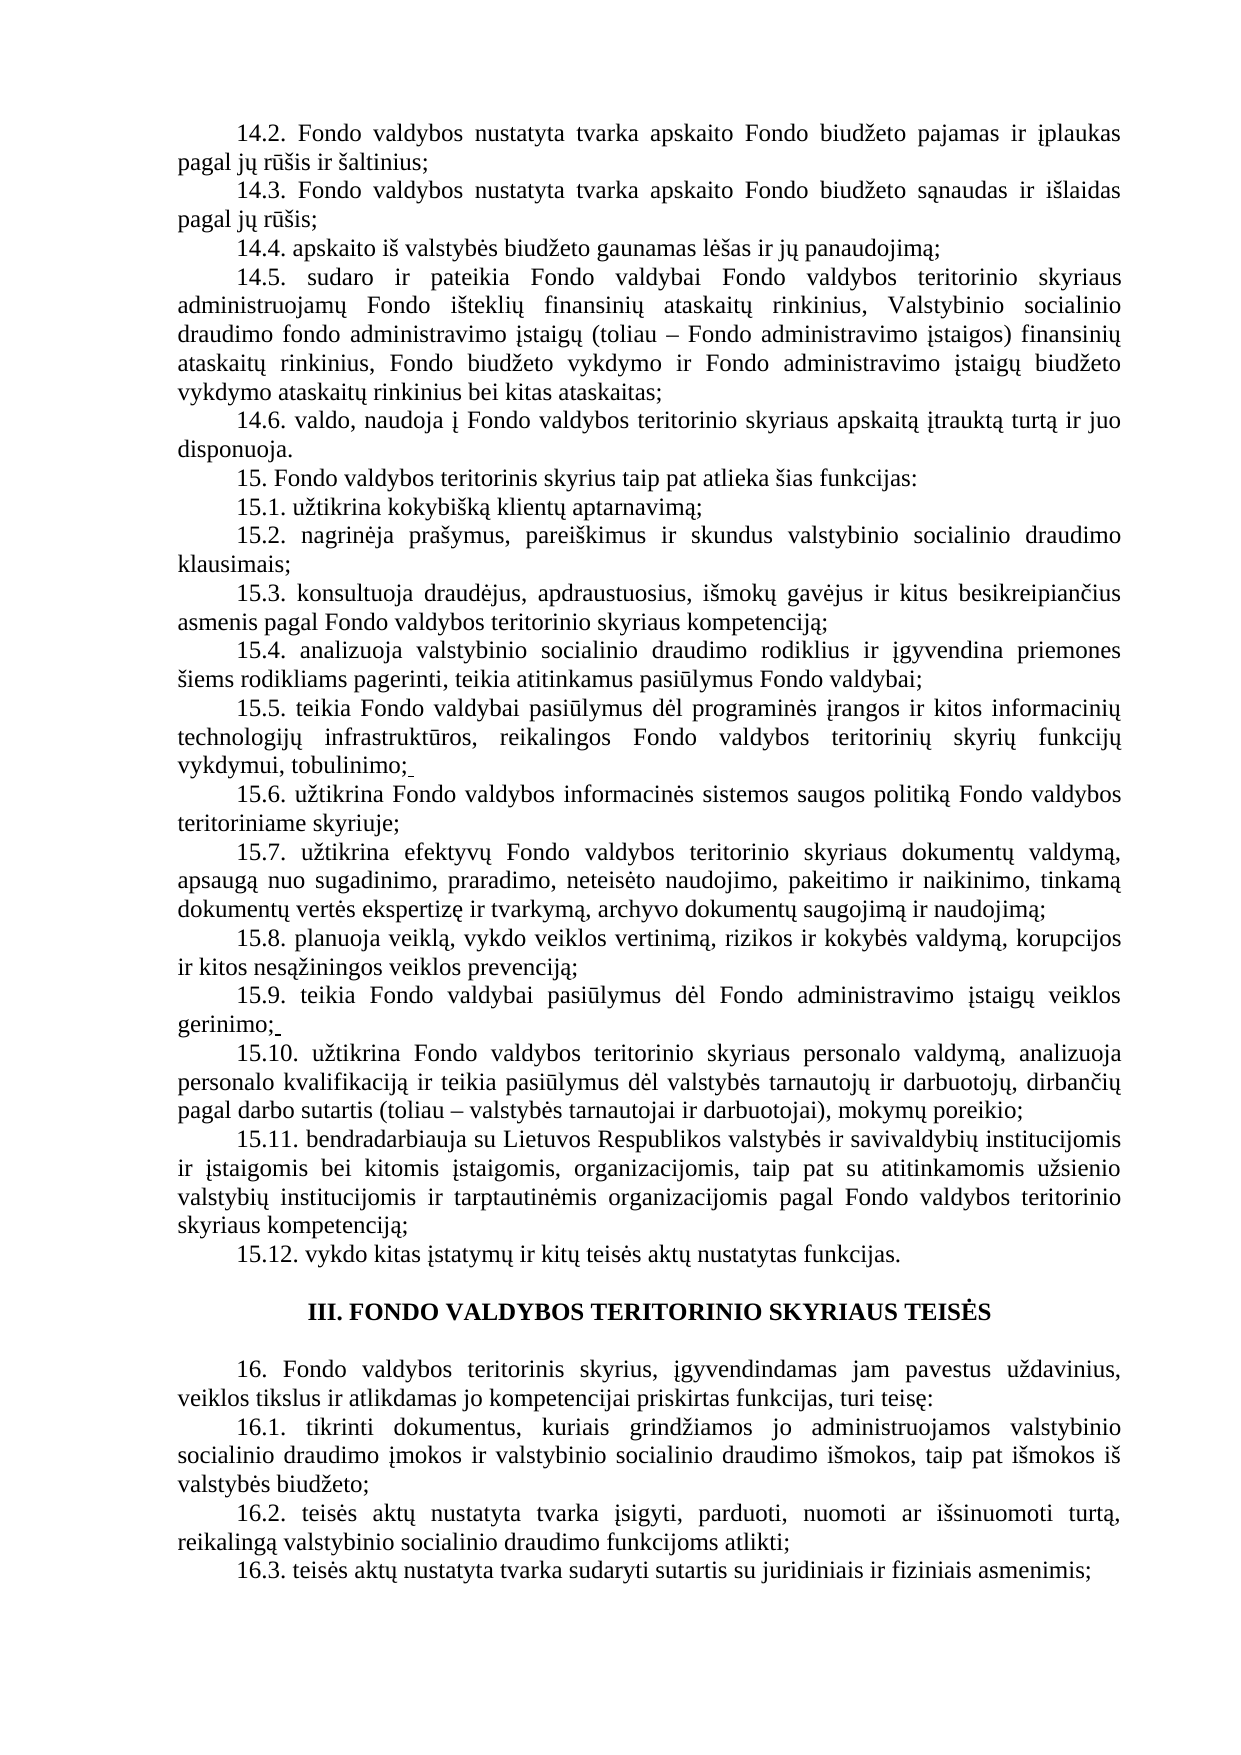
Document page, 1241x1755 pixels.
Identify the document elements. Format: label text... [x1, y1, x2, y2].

text 16.1. tikrinti dokumentus, kuriais grindžiamos jo administruojamos valstybinio socialinio draudimo įmokos ir valstybinio socialinio draudimo išmokos, taip pat išmokos iš valstybės biudžeto; [177, 1412, 1122, 1498]
text 15.8. planuoja veiklą, vykdo veiklos vertinimą, rizikos ir kokybės valdymą, korupcijos ir kitos nesąžiningos veiklos prevenciją; [177, 923, 1122, 981]
text 16. Fondo valdybos teritorinis skyrius, įgyvendindamas jam pavestus uždavinius, veiklos tikslus ir atlikdamas jo kompetencijai priskirtas funkcijas, turi teisę: [177, 1354, 1122, 1412]
text 14.2. Fondo valdybos nustatyta tvarka apskaito Fondo biudžeto pajamas ir įplaukas pagal jų rūšis ir šaltinius; [177, 118, 1122, 176]
text 15.10. užtikrina Fondo valdybos teritorinio skyriaus personalo valdymą, analizuoja personalo kvalifikaciją ir teikia pasiūlymus dėl valstybės tarnautojų ir darbuotojų, dirbančių pagal darbo sutartis (toliau – valstybės tarnautojai ir darbuotojai), mokymų poreikio; [177, 1038, 1122, 1124]
text 15.5. teikia Fondo valdybai pasiūlymus dėl programinės įrangos ir kitos informacinių technologijų infrastruktūros, reikalingos Fondo valdybos teritorinių skyrių funkcijų vykdymui, tobulinimo; [177, 693, 1122, 779]
text 14.6. valdo, naudoja į Fondo valdybos teritorinio skyriaus apskaitą įtrauktą turtą ir juo disponuoja. [177, 406, 1122, 463]
text 15.1. užtikrina kokybišką klientų aptarnavimą; [177, 492, 1122, 521]
text 15.3. konsultuoja draudėjus, apdraustuosius, išmokų gavėjus ir kitus besikreipiančius asmenis pagal Fondo valdybos teritorinio skyriaus kompetenciją; [177, 578, 1122, 636]
text 14.3. Fondo valdybos nustatyta tvarka apskaito Fondo biudžeto sąnaudas ir išlaidas pagal jų rūšis; [177, 176, 1122, 233]
text 15.6. užtikrina Fondo valdybos informacinės sistemos saugos politiką Fondo valdybos teritoriniame skyriuje; [177, 779, 1122, 837]
text 15.12. vykdo kitas įstatymų ir kitų teisės aktų nustatytas funkcijas. [177, 1239, 1122, 1268]
text 16.2. teisės aktų nustatyta tvarka įsigyti, parduoti, nuomoti ar išsinuomoti turtą, reikalingą valstybinio socialinio draudimo funkcijoms atlikti; [177, 1498, 1122, 1556]
text 15.2. nagrinėja prašymus, pareiškimus ir skundus valstybinio socialinio draudimo klausimais; [177, 521, 1122, 578]
text 15.7. užtikrina efektyvų Fondo valdybos teritorinio skyriaus dokumentų valdymą, apsaugą nuo sugadinimo, praradimo, neteisėto naudojimo, pakeitimo ir naikinimo, tinkamą dokumentų vertės ekspertizę ir tvarkymą, archyvo dokumentų saugojimą ir naudojimą; [177, 837, 1122, 923]
text 14.5. sudaro ir pateikia Fondo valdybai Fondo valdybos teritorinio skyriaus administruojamų Fondo išteklių finansinių ataskaitų rinkinius, Valstybinio socialinio draudimo fondo administravimo įstaigų (toliau – Fondo administravimo įstaigos) finansinių ataskaitų rinkinius, Fondo biudžeto vykdymo ir Fondo administravimo įstaigų biudžeto vykdymo ataskaitų rinkinius bei kitas ataskaitas; [177, 262, 1122, 406]
text 15.4. analizuoja valstybinio socialinio draudimo rodiklius ir įgyvendina priemones šiems rodikliams pagerinti, teikia atitinkamus pasiūlymus Fondo valdybai; [177, 636, 1122, 693]
text 15. Fondo valdybos teritorinis skyrius taip pat atlieka šias funkcijas: [177, 463, 1122, 492]
text III. FONDO VALDYBOS TERITORINIO SKYRIAUS TEISĖS [177, 1297, 1122, 1326]
text 15.9. teikia Fondo valdybai pasiūlymus dėl Fondo administravimo įstaigų veiklos gerinimo; [177, 981, 1122, 1038]
text 16.3. teisės aktų nustatyta tvarka sudaryti sutartis su juridiniais ir fiziniais asmenimis; [177, 1556, 1122, 1584]
text 15.11. bendradarbiauja su Lietuvos Respublikos valstybės ir savivaldybių institucijomis ir įstaigomis bei kitomis įstaigomis, organizacijomis, taip pat su atitinkamomis užsienio valstybių institucijomis ir tarptautinėmis organizacijomis pagal Fondo valdybos teritorinio skyriaus kompetenciją; [177, 1124, 1122, 1239]
text 14.4. apskaito iš valstybės biudžeto gaunamas lėšas ir jų panaudojimą; [177, 233, 1122, 262]
